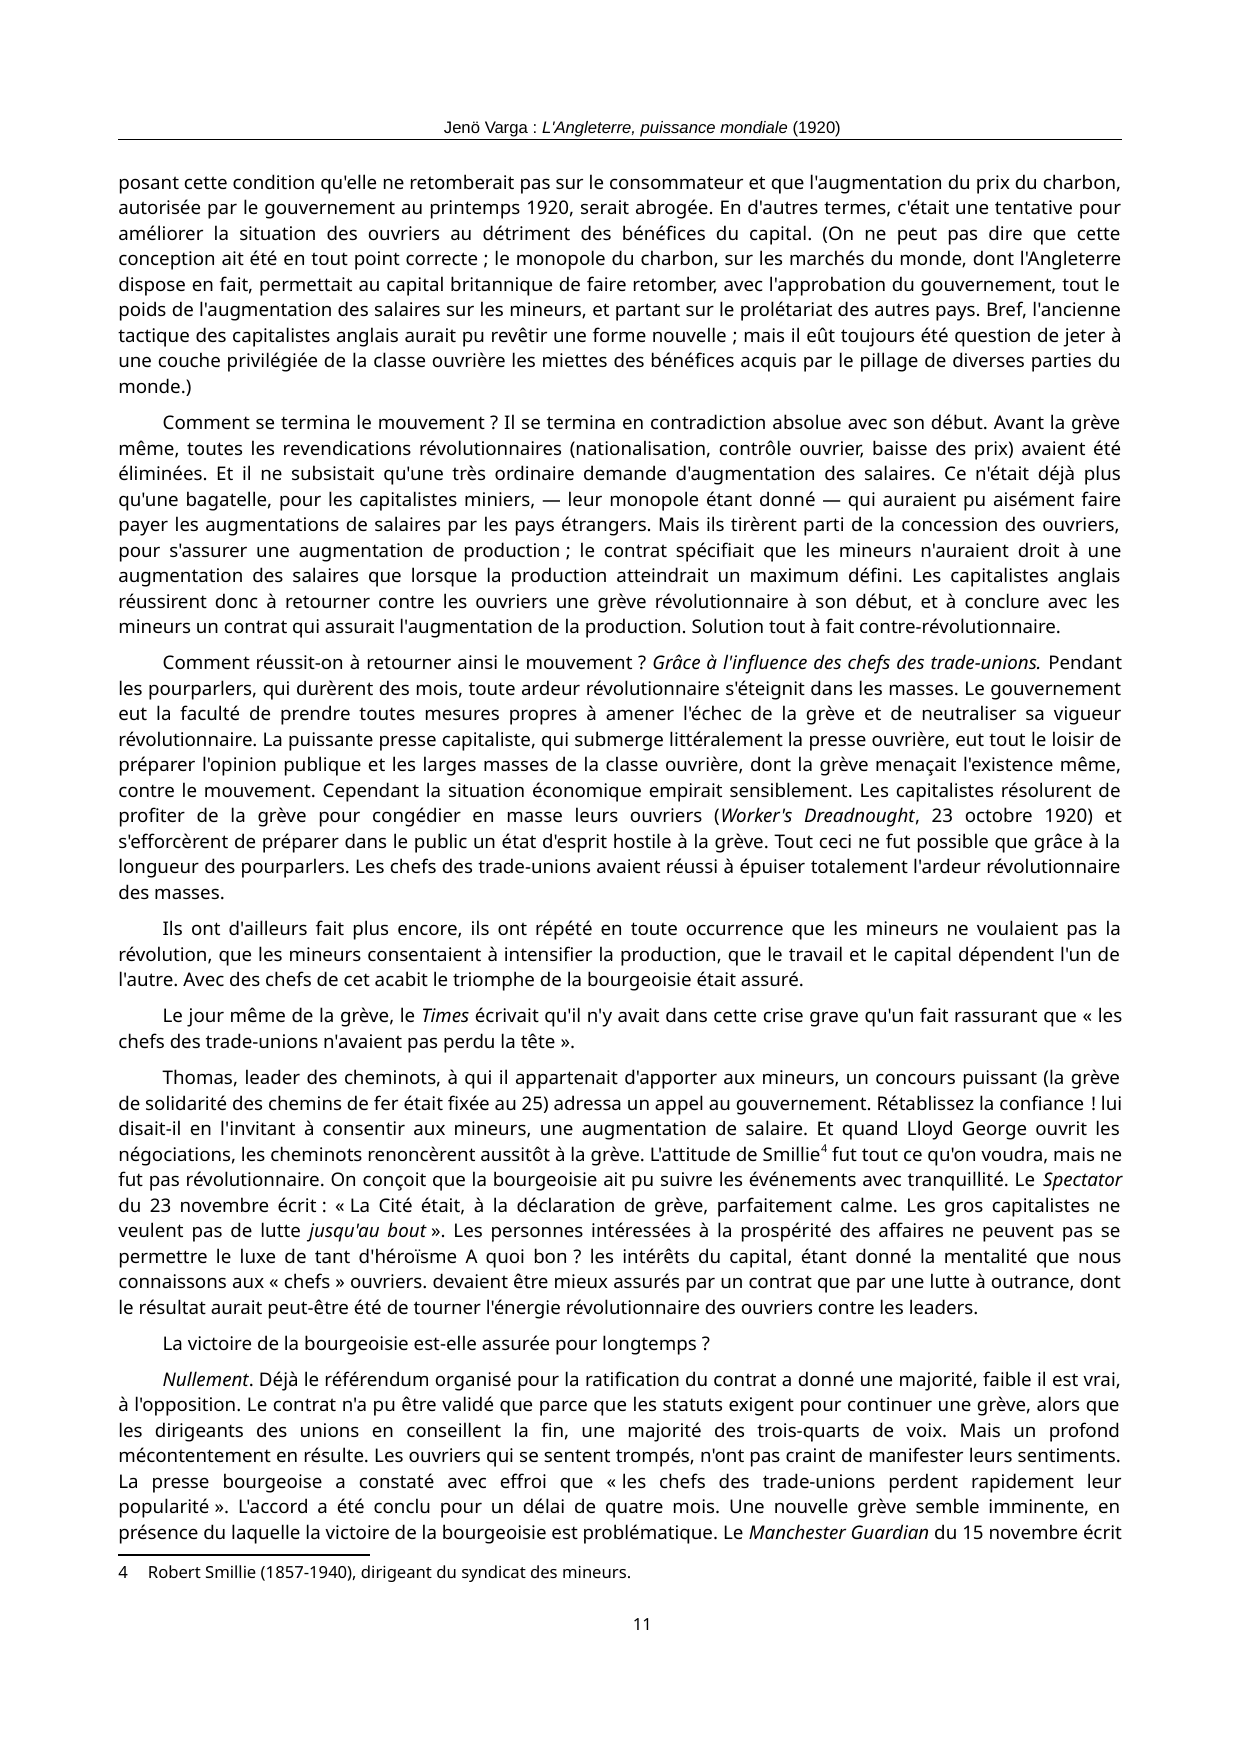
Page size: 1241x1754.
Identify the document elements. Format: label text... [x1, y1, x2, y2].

text Le jour même de la grève, le Times écrivait qu'il n'y avait dans cette crise grave qu'un fait rassurant que « les chefs des trade-unions n'avaient pas perdu la tête ». [118, 1003, 1122, 1054]
text Comment réussit-on à retourner ainsi le mouvement ? Grâce à l'influence des chefs des trade-unions. Pendant les pourparlers, qui durèrent des mois, toute ardeur révolutionnaire s'éteignit dans les masses. Le gouvernement eut la faculté de prendre toutes mesures propres à amener l'échec de la grève et de neutraliser sa vigueur révolutionnaire. La puissante presse capitaliste, qui submerge littéralement la presse ouvrière, eut tout le loisir de préparer l'opinion publique et les larges masses de la classe ouvrière, dont la grève menaçait l'existence même, contre le mouvement. Cependant la situation économique empirait sensiblement. Les capitalistes résolurent de profiter de la grève pour congédier en masse leurs ouvriers (Worker's Dreadnought, 23 octobre 1920) et s'efforcèrent de préparer dans le public un état d'esprit hostile à la grève. Tout ceci ne fut possible que grâce à la longueur des pourparlers. Les chefs des trade-unions avaient réussi à épuiser totalement l'ardeur révolutionnaire des masses. [118, 649, 1122, 905]
text La victoire de la bourgeoisie est-elle assurée pour longtemps ? [118, 1330, 1122, 1356]
text Thomas, leader des cheminots, à qui il appartenait d'apporter aux mineurs, un concours puissant (la grève de solidarité des chemins de fer était fixée au 25) adressa un appel au gouvernement. Rétablissez la confiance ! lui disait-il en l'invitant à consentir aux mineurs, une augmentation de salaire. Et quand Lloyd George ouvrit les négociations, les cheminots renoncèrent aussitôt à la grève. L'attitude de Smillie fut tout ce qu'on voudra, mais ne fut pas révolutionnaire. On conçoit que la bourgeoisie ait pu suivre les événements avec tranquillité. Le Spectator du 23 novembre écrit : « La Cité était, à la déclaration de grève, parfaitement calme. Les gros capitalistes ne veulent pas de lutte jusqu'au bout ». Les personnes intéressées à la prospérité des affaires ne peuvent pas se permettre le luxe de tant d'héroïsme A quoi bon ? les intérêts du capital, étant donné la mentalité que nous connaissons aux « chefs » ouvriers. devaient être mieux assurés par un contrat que par une lutte à outrance, dont le résultat aurait peut-être été de tourner l'énergie révolutionnaire des ouvriers contre les leaders. [118, 1064, 1122, 1319]
text Comment se termina le mouvement ? Il se termina en contradiction absolue avec son début. Avant la grève même, toutes les revendications révolutionnaires (nationalisation, contrôle ouvrier, baisse des prix) avaient été éliminées. Et il ne subsistait qu'une très ordinaire demande d'augmentation des salaires. Ce n'était déjà plus qu'une bagatelle, pour les capitalistes miniers, — leur monopole étant donné — qui auraient pu aisément faire payer les augmentations de salaires par les pays étrangers. Mais ils tirèrent parti de la concession des ouvriers, pour s'assurer une augmentation de production ; le contrat spécifiait que les mineurs n'auraient droit à une augmentation des salaires que lorsque la production atteindrait un maximum défini. Les capitalistes anglais réussirent donc à retourner contre les ouvriers une grève révolutionnaire à son début, et à conclure avec les mineurs un contrat qui assurait l'augmentation de la production. Solution tout à fait contre-révolutionnaire. [118, 409, 1122, 639]
text Robert Smillie (1857-1940), dirigeant du syndicat des mineurs. [118, 1561, 1122, 1583]
text Ils ont d'ailleurs fait plus encore, ils ont répété en toute occurrence que les mineurs ne voulaient pas la révolution, que les mineurs consentaient à intensifier la production, que le travail et le capital dépendent l'un de l'autre. Avec des chefs de cet acabit le triomphe de la bourgeoisie était assuré. [118, 915, 1122, 992]
text posant cette condition qu'elle ne retomberait pas sur le consommateur et que l'augmentation du prix du charbon, autorisée par le gouvernement au printemps 1920, serait abrogée. En d'autres termes, c'était une tentative pour améliorer la situation des ouvriers au détriment des bénéfices du capital. (On ne peut pas dire que cette conception ait été en tout point correcte ; le monopole du charbon, sur les marchés du monde, dont l'Angleterre dispose en fait, permettait au capital britannique de faire retomber, avec l'approbation du gouvernement, tout le poids de l'augmentation des salaires sur les mineurs, et partant sur le prolétariat des autres pays. Bref, l'ancienne tactique des capitalistes anglais aurait pu revêtir une forme nouvelle ; mais il eût toujours été question de jeter à une couche privilégiée de la classe ouvrière les miettes des bénéfices acquis par le pillage de diverses parties du monde.) [118, 169, 1122, 399]
text Nullement. Déjà le référendum organisé pour la ratification du contrat a donné une majorité, faible il est vrai, à l'opposition. Le contrat n'a pu être validé que parce que les statuts exigent pour continuer une grève, alors que les dirigeants des unions en conseillent la fin, une majorité des trois-quarts de voix. Mais un profond mécontentement en résulte. Les ouvriers qui se sentent trompés, n'ont pas craint de manifester leurs sentiments. La presse bourgeoise a constaté avec effroi que « les chefs des trade-unions perdent rapidement leur popularité ». L'accord a été conclu pour un délai de quatre mois. Une nouvelle grève semble imminente, en présence du laquelle la victoire de la bourgeoisie est problématique. Le Manchester Guardian du 15 novembre écrit [118, 1366, 1122, 1545]
